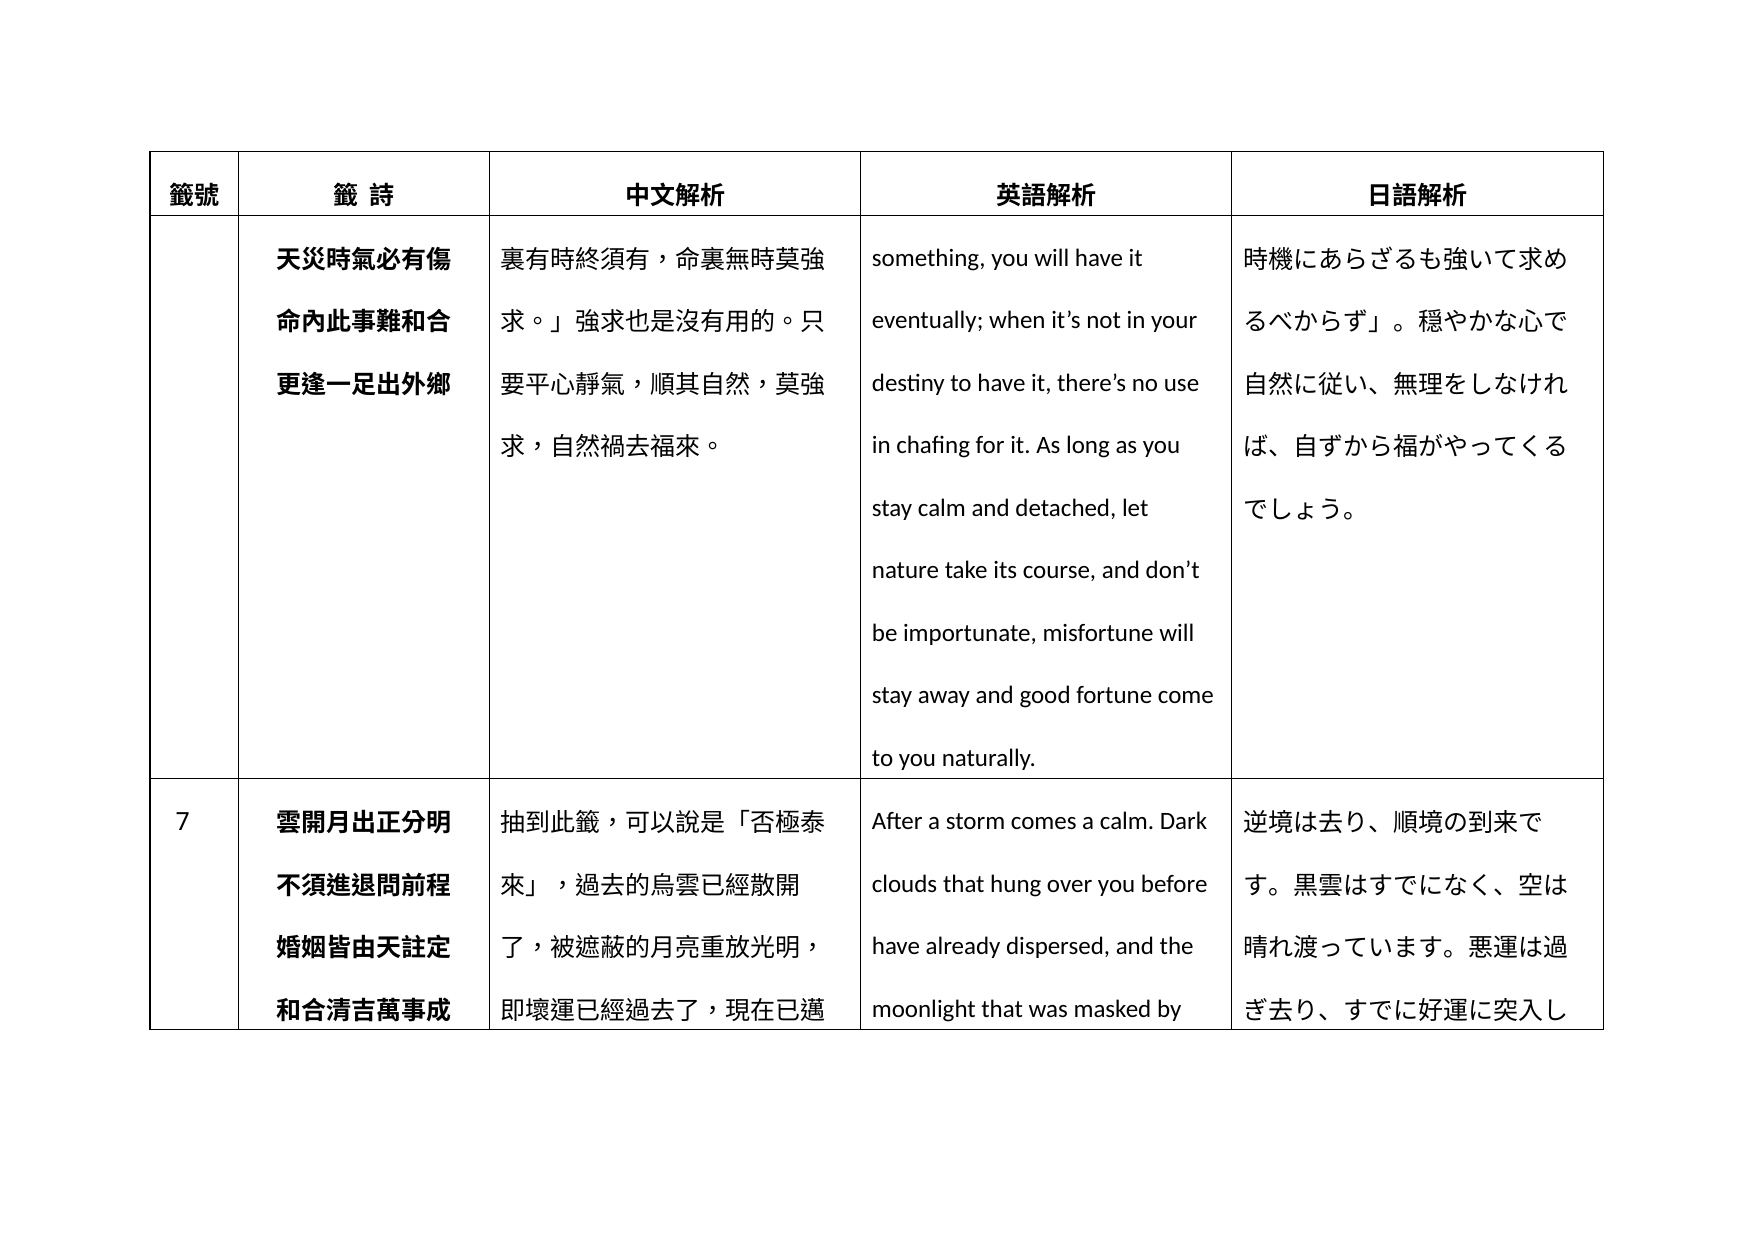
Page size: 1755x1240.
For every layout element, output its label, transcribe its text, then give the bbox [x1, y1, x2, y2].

table_header 籤號 [151, 152, 238, 214]
table_cell [151, 216, 238, 778]
table_cell After a storm comes a calm. Dark clouds that hung over you before have already dispersed, and the moonlight that was masked by [861, 779, 1231, 1029]
table_cell 天災時氣必有傷 命內此事難和合 更逢一足出外鄉 [239, 216, 489, 778]
table_header 日語解析 [1232, 152, 1603, 214]
table_cell 抽到此籤，可以說是「否極泰來」，過去的烏雲已經散開了，被遮蔽的月亮重放光明，即壞運已經過去了，現在已邁 [490, 779, 860, 1029]
table_cell 裏有時終須有，命裏無時莫強求。」強求也是沒有用的。只要平心靜氣，順其自然，莫強求，自然禍去福來。 [490, 216, 860, 778]
table_cell 時機にあらざるも強いて求めるべからず」。穏やかな心で自然に従い、無理をしなければ、自ずから福がやってくるでしょう。 [1232, 216, 1603, 778]
table_header 中文解析 [490, 152, 860, 214]
table_cell 逆境は去り、順境の到来です。黒雲はすでになく、空は晴れ渡っています。悪運は過ぎ去り、すでに好運に突入し [1232, 779, 1603, 1029]
table_header 籤 詩 [239, 152, 489, 214]
table_cell 雲開月出正分明 不須進退問前程 婚姻皆由天註定 和合清吉萬事成 [239, 779, 489, 1029]
table_header 英語解析 [861, 152, 1231, 214]
table_cell [151, 779, 238, 1029]
table_cell something, you will have it eventually; when it’s not in your destiny to have it, there’s no use in chafing for it. As long as you stay calm and detached, let nature take its course, and don’t be importunate, misfortune will stay away and good fortune come to you naturally. [861, 216, 1231, 778]
